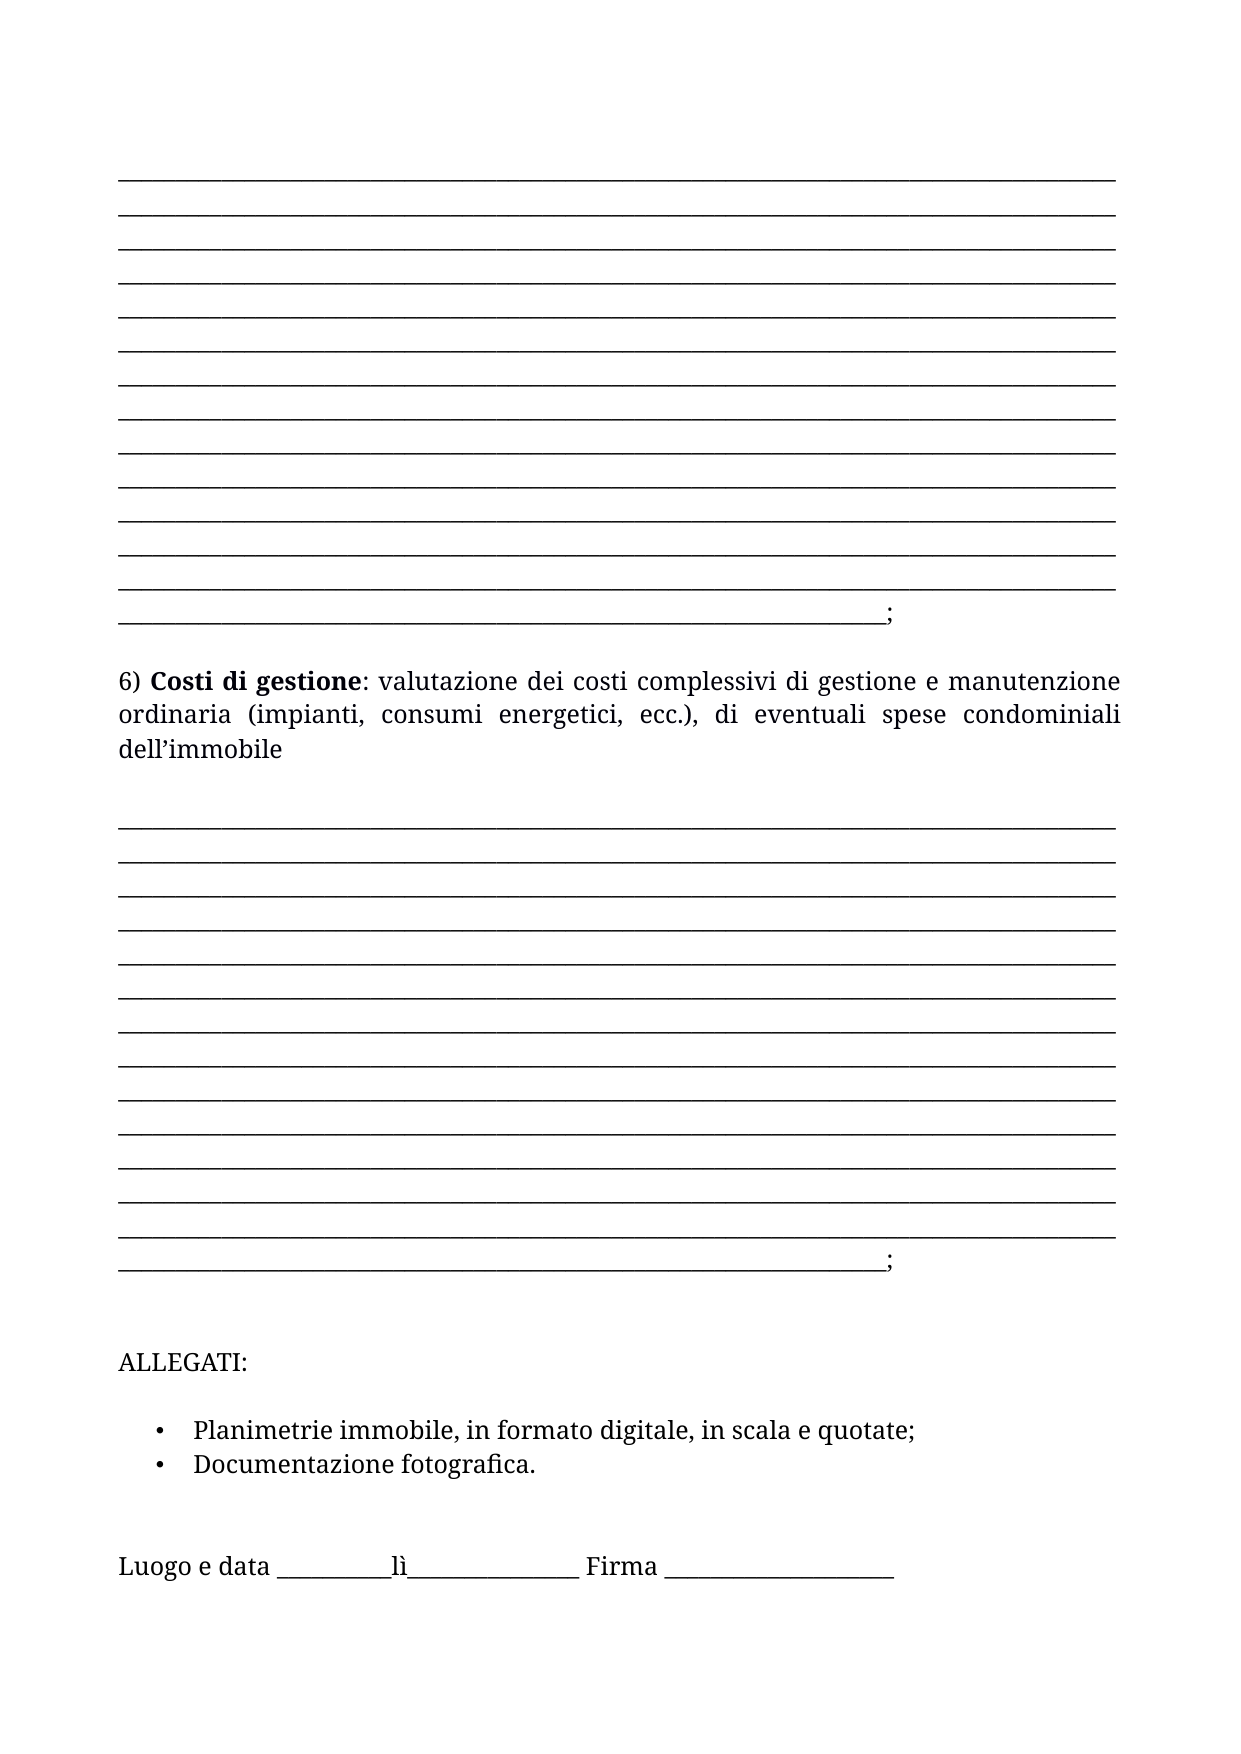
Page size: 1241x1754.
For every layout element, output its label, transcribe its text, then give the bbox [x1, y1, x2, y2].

list Planimetrie immobile, in formato digitale, in scala e quotate; [156, 1412, 1122, 1447]
text 6) Costi di gestione: valutazione dei costi complessivi di gestione e manutenzione ordinaria (impianti, consumi energetici, ecc.), di eventuali spese condominiali dell’immobile [118, 663, 1122, 765]
text ALLEGATI: [118, 1344, 1122, 1378]
list ______________________________________________________________________________________________________________________________________________________________________________________________________________________________________________________________________________________________________________________________________________________________________________________________________________________________________________________________________________________________________________________________________________________________________________________________________________________________________________________________________________________________________________________________________________________________________________________________________________________________________________________________________________________________________________________________________________________________________________________________________________________________________________________________________________________________________________________________________________________________________________________________________________________________________________; [118, 152, 1122, 629]
text Luogo e data __________lì_______________ Firma ____________________ [118, 1549, 1122, 1583]
list ______________________________________________________________________________________________________________________________________________________________________________________________________________________________________________________________________________________________________________________________________________________________________________________________________________________________________________________________________________________________________________________________________________________________________________________________________________________________________________________________________________________________________________________________________________________________________________________________________________________________________________________________________________________________________________________________________________________________________________________________________________________________________________________________________________________________________________________________________________________________________________________________________________________________________________; [118, 799, 1122, 1276]
list Documentazione fotografica. [156, 1447, 1122, 1481]
